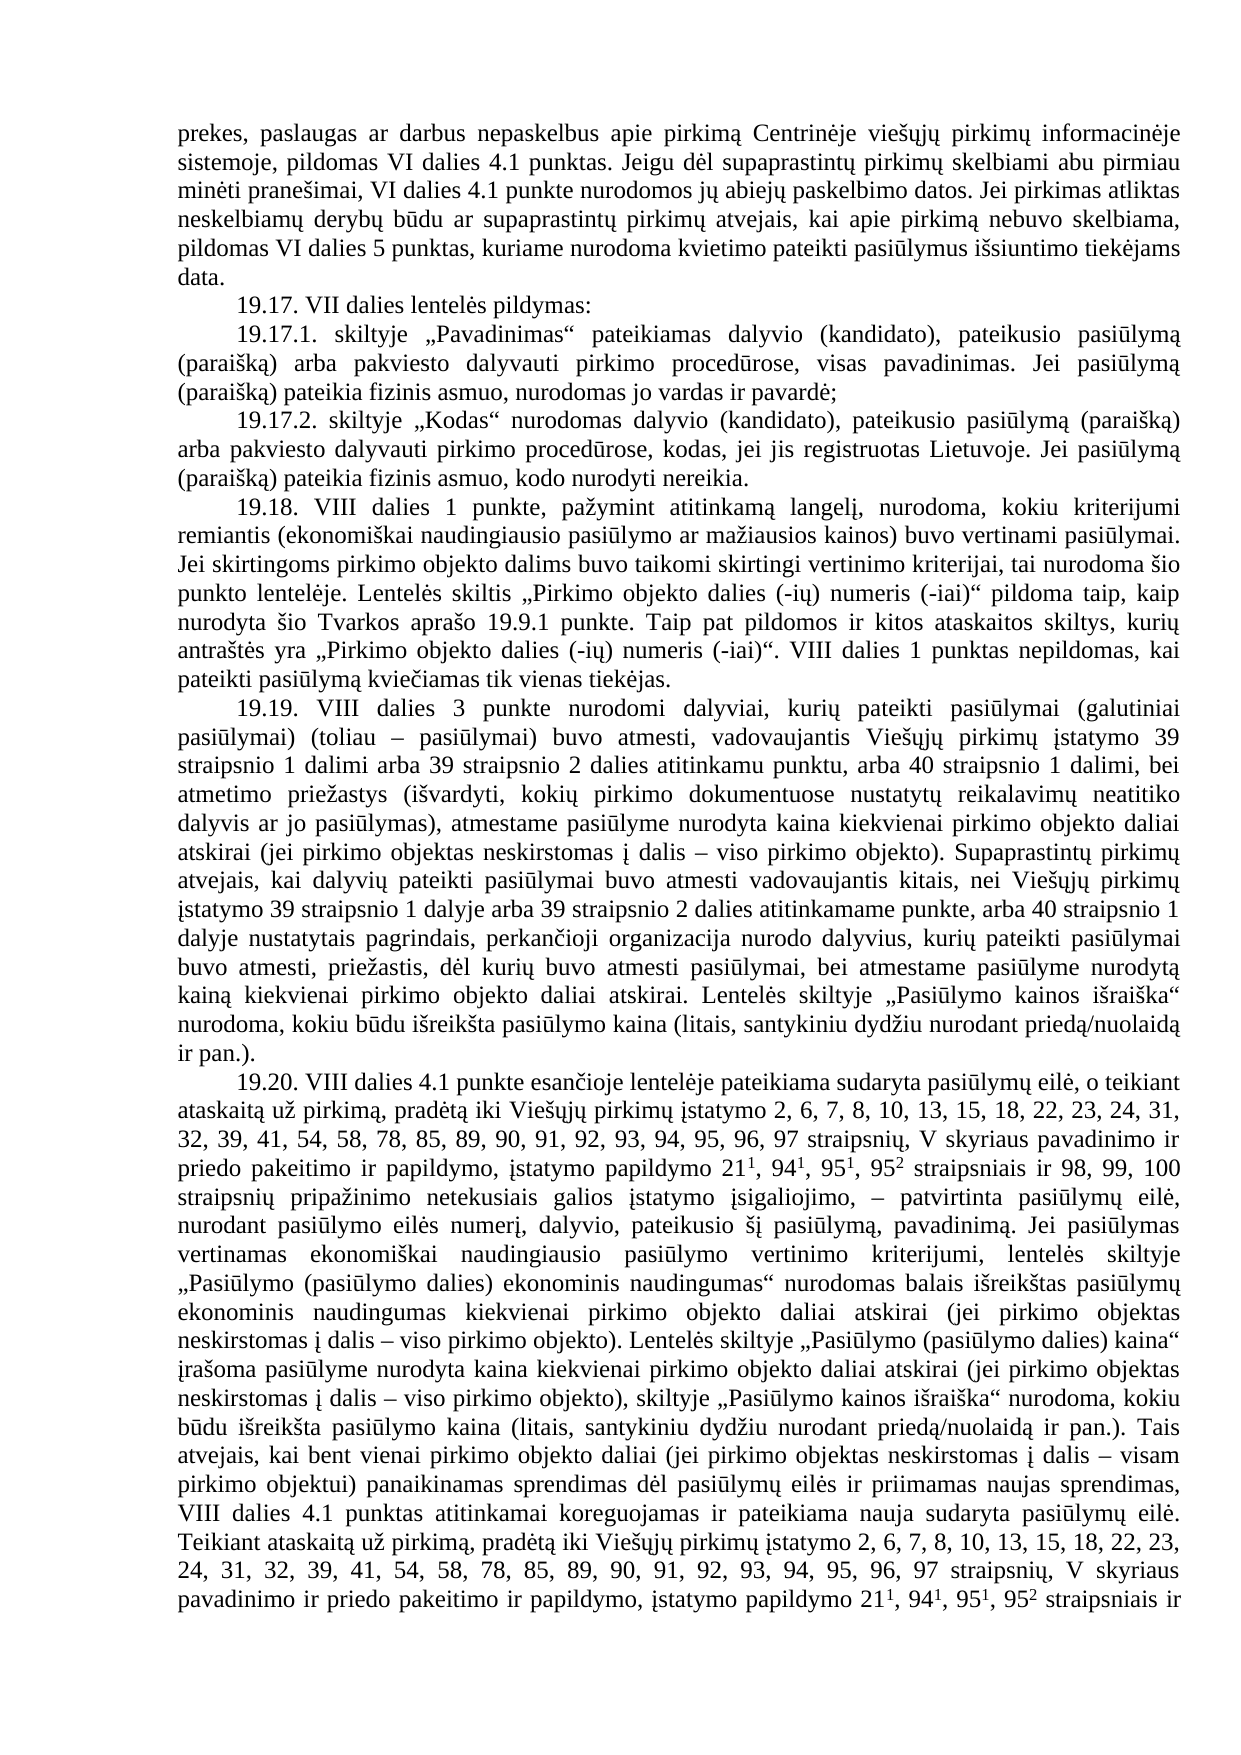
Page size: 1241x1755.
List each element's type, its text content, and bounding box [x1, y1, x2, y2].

text 19.19. VIII dalies 3 punkte nurodomi dalyviai, kurių pateikti pasiūlymai (galutiniai pasiūlymai) (toliau – pasiūlymai) buvo atmesti, vadovaujantis Viešųjų pirkimų įstatymo 39 straipsnio 1 dalimi arba 39 straipsnio 2 dalies atitinkamu punktu, arba 40 straipsnio 1 dalimi, bei atmetimo priežastys (išvardyti, kokių pirkimo dokumentuose nustatytų reikalavimų neatitiko dalyvis ar jo pasiūlymas), atmestame pasiūlyme nurodyta kaina kiekvienai pirkimo objekto daliai atskirai (jei pirkimo objektas neskirstomas į dalis – viso pirkimo objekto). Supaprastintų pirkimų atvejais, kai dalyvių pateikti pasiūlymai buvo atmesti vadovaujantis kitais, nei Viešųjų pirkimų įstatymo 39 straipsnio 1 dalyje arba 39 straipsnio 2 dalies atitinkamame punkte, arba 40 straipsnio 1 dalyje nustatytais pagrindais, perkančioji organizacija nurodo dalyvius, kurių pateikti pasiūlymai buvo atmesti, priežastis, dėl kurių buvo atmesti pasiūlymai, bei atmestame pasiūlyme nurodytą kainą kiekvienai pirkimo objekto daliai atskirai. Lentelės skiltyje „Pasiūlymo kainos išraiška“ nurodoma, kokiu būdu išreikšta pasiūlymo kaina (litais, santykiniu dydžiu nurodant priedą/nuolaidą ir pan.). [177, 693, 1181, 1067]
text 19.17.2. skiltyje „Kodas“ nurodomas dalyvio (kandidato), pateikusio pasiūlymą (paraišką) arba pakviesto dalyvauti pirkimo procedūrose, kodas, jei jis registruotas Lietuvoje. Jei pasiūlymą (paraišką) pateikia fizinis asmuo, kodo nurodyti nereikia. [177, 406, 1181, 492]
text 19.20. VIII dalies 4.1 punkte esančioje lentelėje pateikiama sudaryta pasiūlymų eilė, o teikiant ataskaitą už pirkimą, pradėtą iki Viešųjų pirkimų įstatymo 2, 6, 7, 8, 10, 13, 15, 18, 22, 23, 24, 31, 32, 39, 41, 54, 58, 78, 85, 89, 90, 91, 92, 93, 94, 95, 96, 97 straipsnių, V skyriaus pavadinimo ir priedo pakeitimo ir papildymo, įstatymo papildymo 211, 941, 951, 952 straipsniais ir 98, 99, 100 straipsnių pripažinimo netekusiais galios įstatymo įsigaliojimo, – patvirtinta pasiūlymų eilė, nurodant pasiūlymo eilės numerį, dalyvio, pateikusio šį pasiūlymą, pavadinimą. Jei pasiūlymas vertinamas ekonomiškai naudingiausio pasiūlymo vertinimo kriterijumi, lentelės skiltyje „Pasiūlymo (pasiūlymo dalies) ekonominis naudingumas“ nurodomas balais išreikštas pasiūlymų ekonominis naudingumas kiekvienai pirkimo objekto daliai atskirai (jei pirkimo objektas neskirstomas į dalis – viso pirkimo objekto). Lentelės skiltyje „Pasiūlymo (pasiūlymo dalies) kaina“ įrašoma pasiūlyme nurodyta kaina kiekvienai pirkimo objekto daliai atskirai (jei pirkimo objektas neskirstomas į dalis – viso pirkimo objekto), skiltyje „Pasiūlymo kainos išraiška“ nurodoma, kokiu būdu išreikšta pasiūlymo kaina (litais, santykiniu dydžiu nurodant priedą/nuolaidą ir pan.). Tais atvejais, kai bent vienai pirkimo objekto daliai (jei pirkimo objektas neskirstomas į dalis – visam pirkimo objektui) panaikinamas sprendimas dėl pasiūlymų eilės ir priimamas naujas sprendimas, VIII dalies 4.1 punktas atitinkamai koreguojamas ir pateikiama nauja sudaryta pasiūlymų eilė. Teikiant ataskaitą už pirkimą, pradėtą iki Viešųjų pirkimų įstatymo 2, 6, 7, 8, 10, 13, 15, 18, 22, 23, 24, 31, 32, 39, 41, 54, 58, 78, 85, 89, 90, 91, 92, 93, 94, 95, 96, 97 straipsnių, V skyriaus pavadinimo ir priedo pakeitimo ir papildymo, įstatymo papildymo 211, 941, 951, 952 straipsniais ir [177, 1067, 1181, 1613]
text 19.17.1. skiltyje „Pavadinimas“ pateikiamas dalyvio (kandidato), pateikusio pasiūlymą (paraišką) arba pakviesto dalyvauti pirkimo procedūrose, visas pavadinimas. Jei pasiūlymą (paraišką) pateikia fizinis asmuo, nurodomas jo vardas ir pavardė; [177, 319, 1181, 406]
text prekes, paslaugas ar darbus nepaskelbus apie pirkimą Centrinėje viešųjų pirkimų informacinėje sistemoje, pildomas VI dalies 4.1 punktas. Jeigu dėl supaprastintų pirkimų skelbiami abu pirmiau minėti pranešimai, VI dalies 4.1 punkte nurodomos jų abiejų paskelbimo datos. Jei pirkimas atliktas neskelbiamų derybų būdu ar supaprastintų pirkimų atvejais, kai apie pirkimą nebuvo skelbiama, pildomas VI dalies 5 punktas, kuriame nurodoma kvietimo pateikti pasiūlymus išsiuntimo tiekėjams data. [177, 118, 1181, 291]
text 19.18. VIII dalies 1 punkte, pažymint atitinkamą langelį, nurodoma, kokiu kriterijumi remiantis (ekonomiškai naudingiausio pasiūlymo ar mažiausios kainos) buvo vertinami pasiūlymai. Jei skirtingoms pirkimo objekto dalims buvo taikomi skirtingi vertinimo kriterijai, tai nurodoma šio punkto lentelėje. Lentelės skiltis „Pirkimo objekto dalies (-ių) numeris (-iai)“ pildoma taip, kaip nurodyta šio Tvarkos aprašo 19.9.1 punkte. Taip pat pildomos ir kitos ataskaitos skiltys, kurių antraštės yra „Pirkimo objekto dalies (-ių) numeris (-iai)“. VIII dalies 1 punktas nepildomas, kai pateikti pasiūlymą kviečiamas tik vienas tiekėjas. [177, 492, 1181, 693]
text 19.17. VII dalies lentelės pildymas: [177, 291, 1181, 319]
